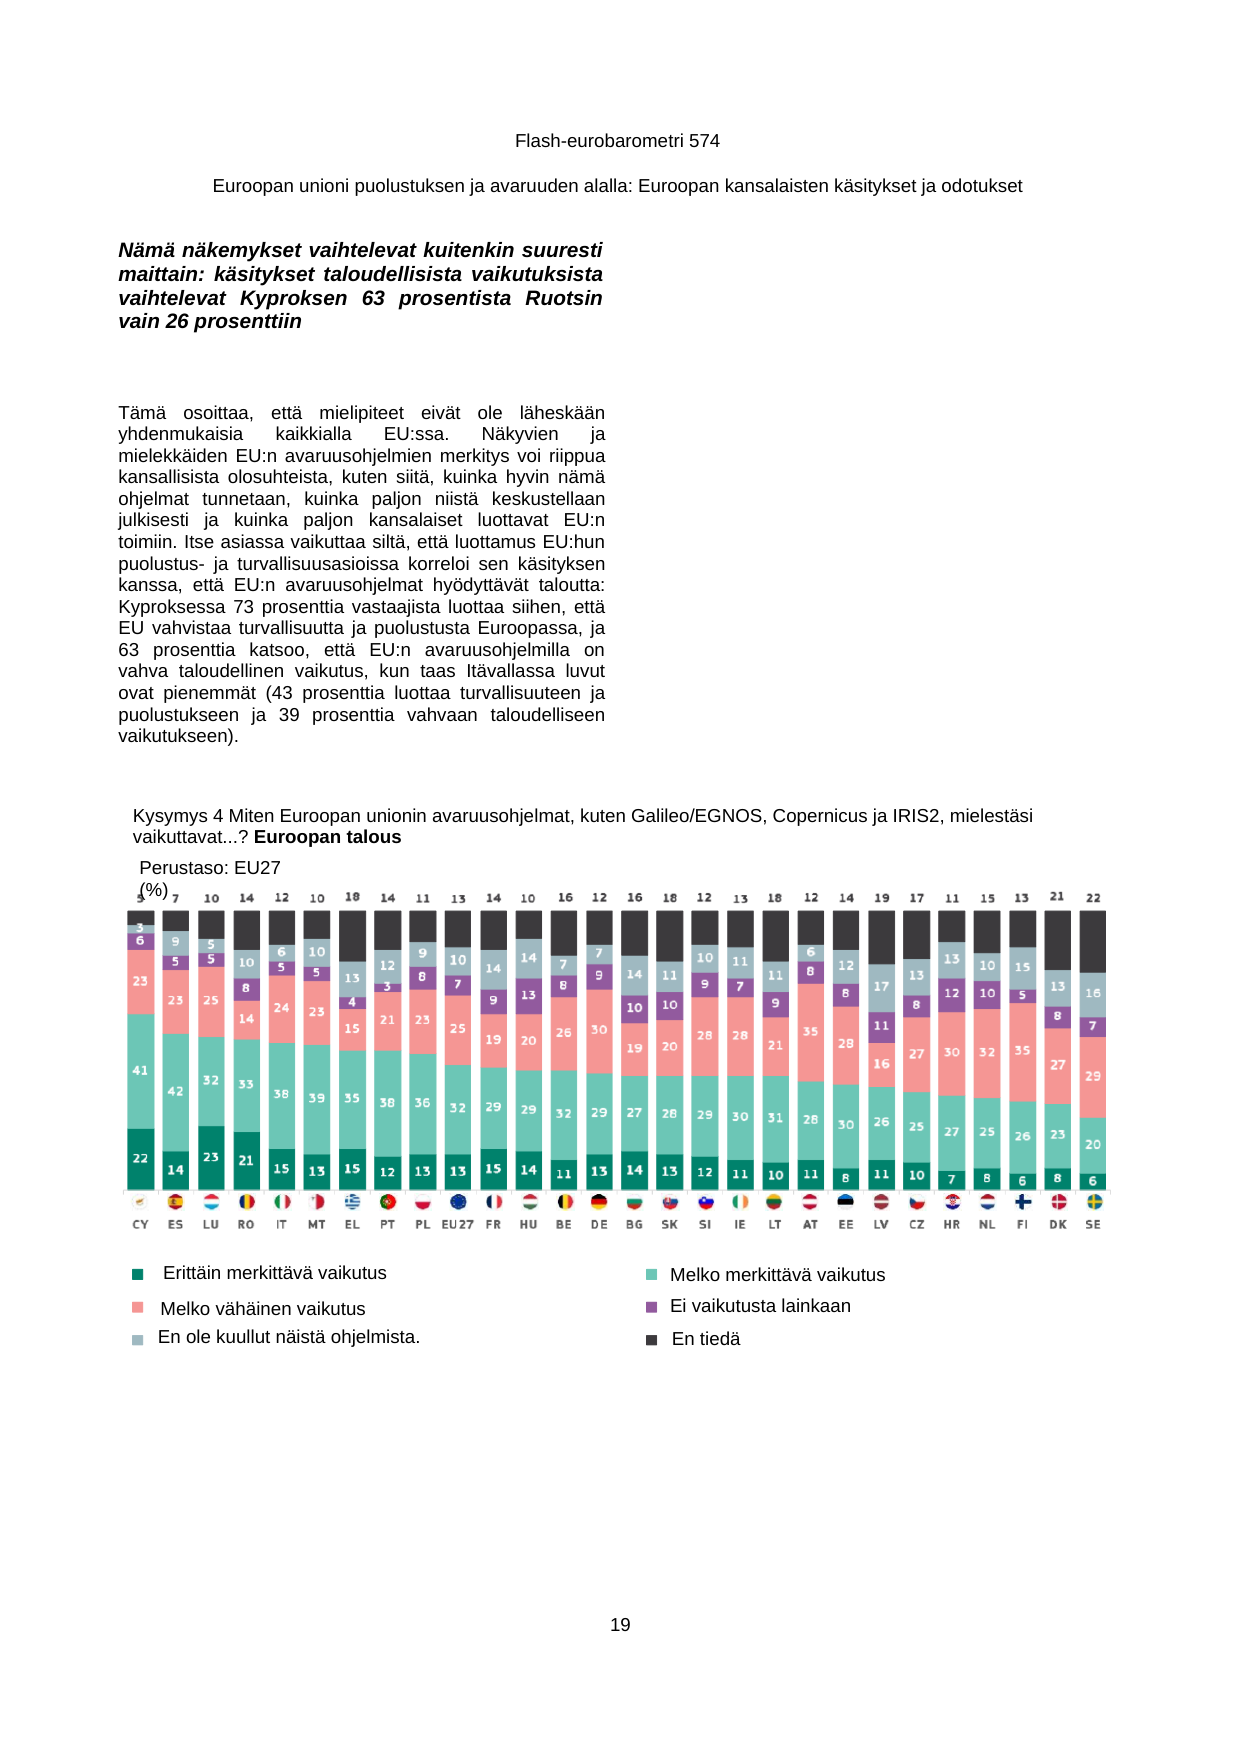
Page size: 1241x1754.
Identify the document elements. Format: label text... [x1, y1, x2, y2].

picture [120, 881, 1115, 1239]
text Tämä osoittaa, että mielipiteet eivät ole läheskään yhdenmukaisia kaikkialla EU:ssa. Näkyvien ja mielekkäiden EU:n avaruusohjelmien merkitys voi riippua kansallisista olosuhteista, kuten siitä, kuinka hyvin nämä ohjelmat tunnetaan, kuinka paljon niistä keskustellaan julkisesti ja kuinka paljon kansalaiset luottavat EU:n toimiin. Itse asiassa vaikuttaa siltä, että luottamus EU:hun puolustus- ja turvallisuusasioissa korreloi sen käsityksen kanssa, että EU:n avaruusohjelmat hyödyttävät taloutta: Kyproksessa 73 prosenttia vastaajista luottaa siihen, että EU vahvistaa turvallisuutta ja puolustusta Euroopassa, ja 63 prosenttia katsoo, että EU:n avaruusohjelmilla on vahva taloudellinen vaikutus, kun taas Itävallassa luvut ovat pienemmät (43 prosenttia luottaa turvallisuuteen ja puolustukseen ja 39 prosenttia vahvaan taloudelliseen vaikutukseen). [118, 401, 605, 746]
text Nämä näkemykset vaihtelevat kuitenkin suuresti maittain: käsitykset taloudellisista vaikutuksista vaihtelevat Kyproksen 63 prosentista Ruotsin vain 26 prosenttiin [118, 237, 605, 333]
picture [123, 1259, 658, 1353]
